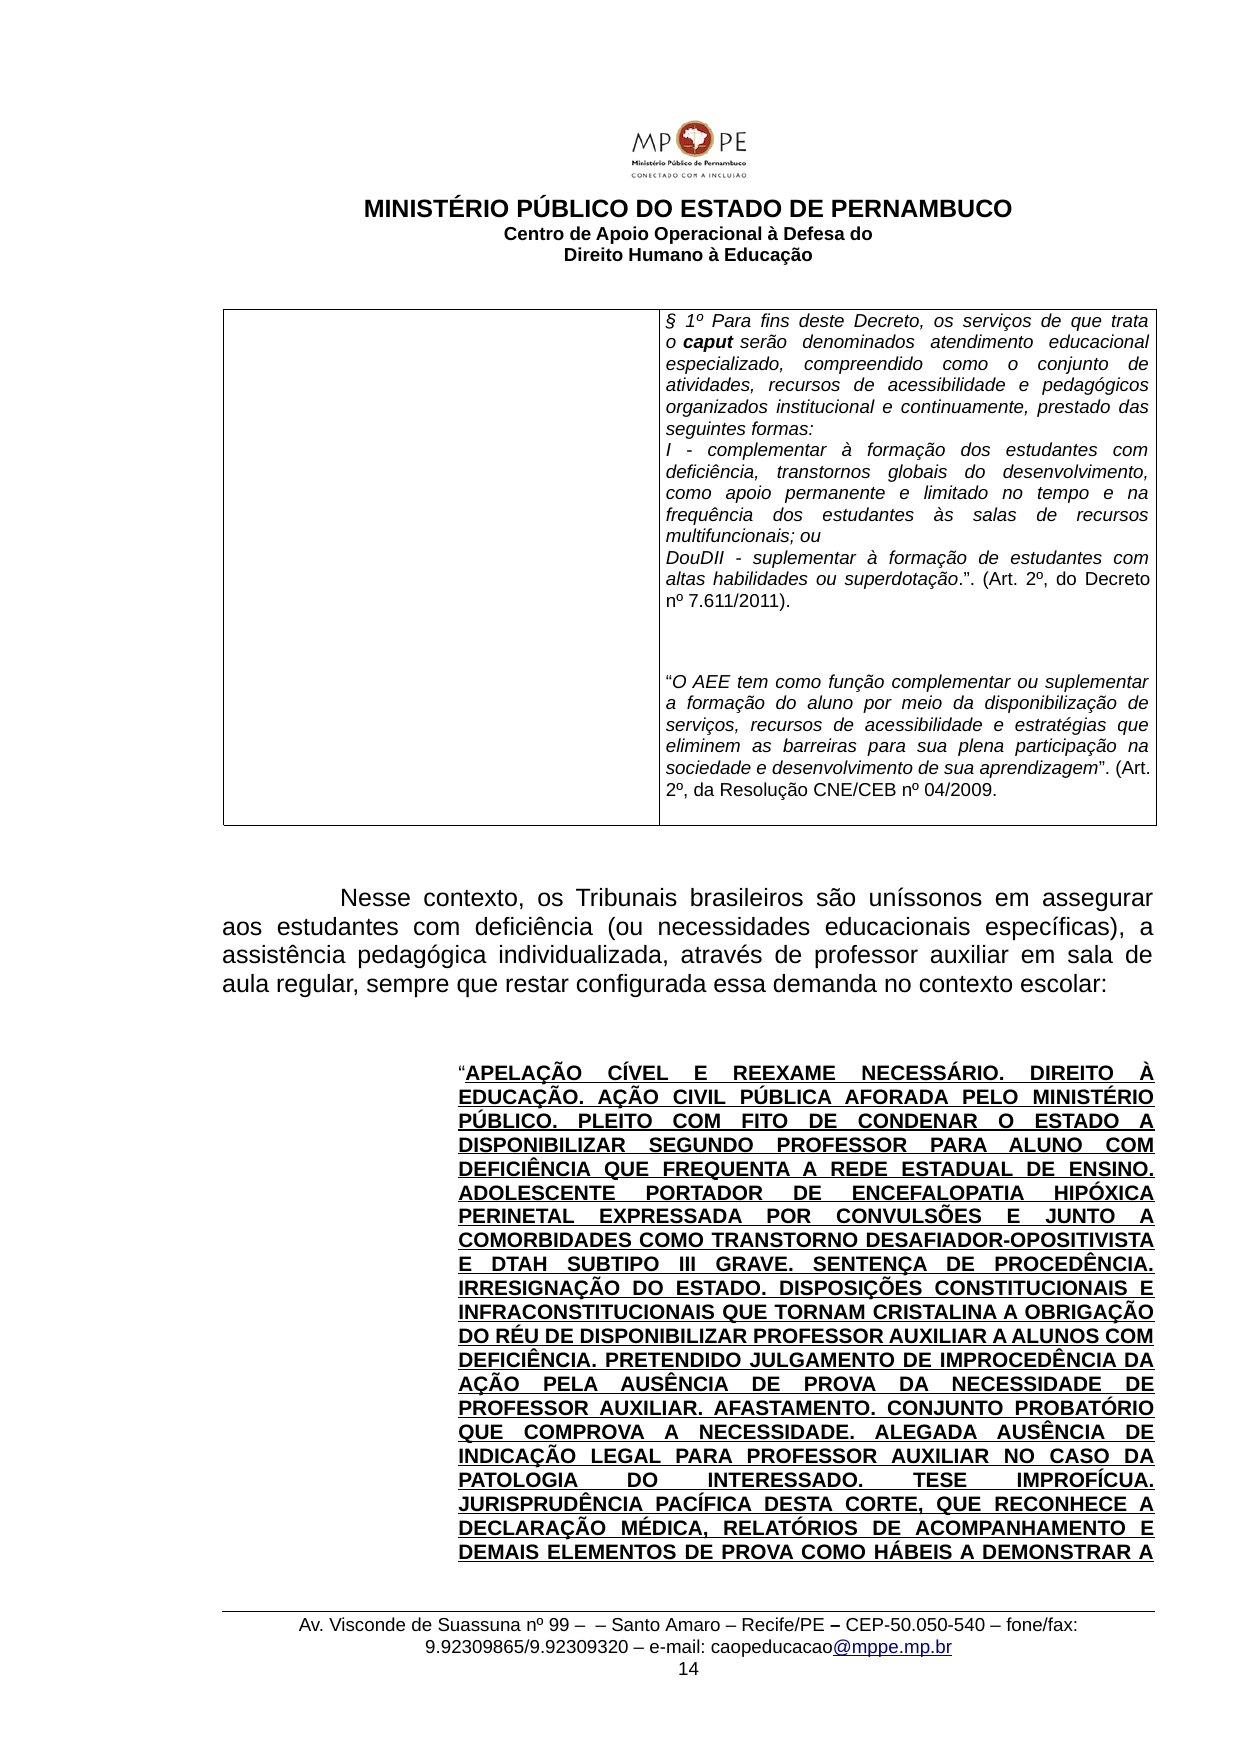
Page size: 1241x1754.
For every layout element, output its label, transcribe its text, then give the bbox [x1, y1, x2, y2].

text INFRACONSTITUCIONAIS QUE TORNAM CRISTALINA A OBRIGAÇÃO [458, 1298, 1155, 1321]
text IRRESIGNAÇÃO DO ESTADO. DISPOSIÇÕES CONSTITUCIONAIS E [458, 1274, 1155, 1297]
text PERINETAL EXPRESSADA POR CONVULSÕES E JUNTO A [458, 1202, 1155, 1225]
text DISPONIBILIZAR SEGUNDO PROFESSOR PARA ALUNO COM [458, 1131, 1155, 1153]
text PATOLOGIA DO INTERESSADO. TESE IMPROFÍCUA. [458, 1466, 1155, 1489]
text ADOLESCENTE PORTADOR DE ENCEFALOPATIA HIPÓXICA [458, 1178, 1155, 1201]
text DO RÉU DE DISPONIBILIZAR PROFESSOR AUXILIAR A ALUNOS COM DEFICIÊNCIA. PRETENDIDO JULGAMENTO DE IMPROCEDÊNCIA DA [458, 1322, 1155, 1369]
text “APELAÇÃO CÍVEL E REEXAME NECESSÁRIO. DIREITO À EDUCAÇÃO. AÇÃO CIVIL PÚBLICA AFORADA PELO MINISTÉRIO [458, 1061, 1155, 1106]
text PÚBLICO. PLEITO COM FITO DE CONDENAR O ESTADO A [458, 1107, 1155, 1129]
text INDICAÇÃO LEGAL PARA PROFESSOR AUXILIAR NO CASO DA [458, 1442, 1155, 1465]
text AÇÃO PELA AUSÊNCIA DE PROVA DA NECESSIDADE DE [458, 1370, 1155, 1393]
table_cell § 1º Para fins deste Decreto, os serviços de que trata o caput serão denominados atendimento educacional especializado, compreendido como o conjunto de atividades, recursos de acessibilidade e pedagógicos organizados institucional e continuamente, prestado das seguintes formas: I - complementar à formação dos estudantes com deficiência, transtornos globais do desenvolvimento, como apoio permanente e limitado no tempo e na frequência dos estudantes às salas de recursos multifuncionais; ou DouDII - suplementar à formação de estudantes com altas habilidades ou superdotação.”. (Art. 2º, do Decreto nº 7.611/2011). “O AEE tem como função complementar ou suplementar a formação do aluno por meio da disponibilização de serviços, recursos de acessibilidade e estratégias que eliminem as barreiras para sua plena participação na sociedade e desenvolvimento de sua aprendizagem”. (Art. 2º, da Resolução CNE/CEB nº 04/2009. [660, 310, 1156, 825]
text COMORBIDADES COMO TRANSTORNO DESAFIADOR-OPOSITIVISTA [458, 1226, 1155, 1249]
text DEMAIS ELEMENTOS DE PROVA COMO HÁBEIS A DEMONSTRAR A [458, 1538, 1155, 1564]
table_cell [224, 310, 659, 825]
text Nesse contexto, os Tribunais brasileiros são uníssonos em assegurar aos estudantes com deficiência (ou necessidades educacionais específicas), a assistência pedagógica individualizada, através de professor auxiliar em sala de aula regular, sempre que restar configurada essa demanda no contexto escolar: [222, 883, 1155, 998]
text DEFICIÊNCIA QUE FREQUENTA A REDE ESTADUAL DE ENSINO. [458, 1154, 1155, 1177]
text QUE COMPROVA A NECESSIDADE. ALEGADA AUSÊNCIA DE [458, 1418, 1155, 1441]
picture [604, 103, 773, 194]
text PROFESSOR AUXILIAR. AFASTAMENTO. CONJUNTO PROBATÓRIO [458, 1394, 1155, 1417]
text JURISPRUDÊNCIA PACÍFICA DESTA CORTE, QUE RECONHECE A [458, 1490, 1155, 1513]
text E DTAH SUBTIPO III GRAVE. SENTENÇA DE PROCEDÊNCIA. [458, 1250, 1155, 1273]
text DECLARAÇÃO MÉDICA, RELATÓRIOS DE ACOMPANHAMENTO E [458, 1514, 1155, 1537]
